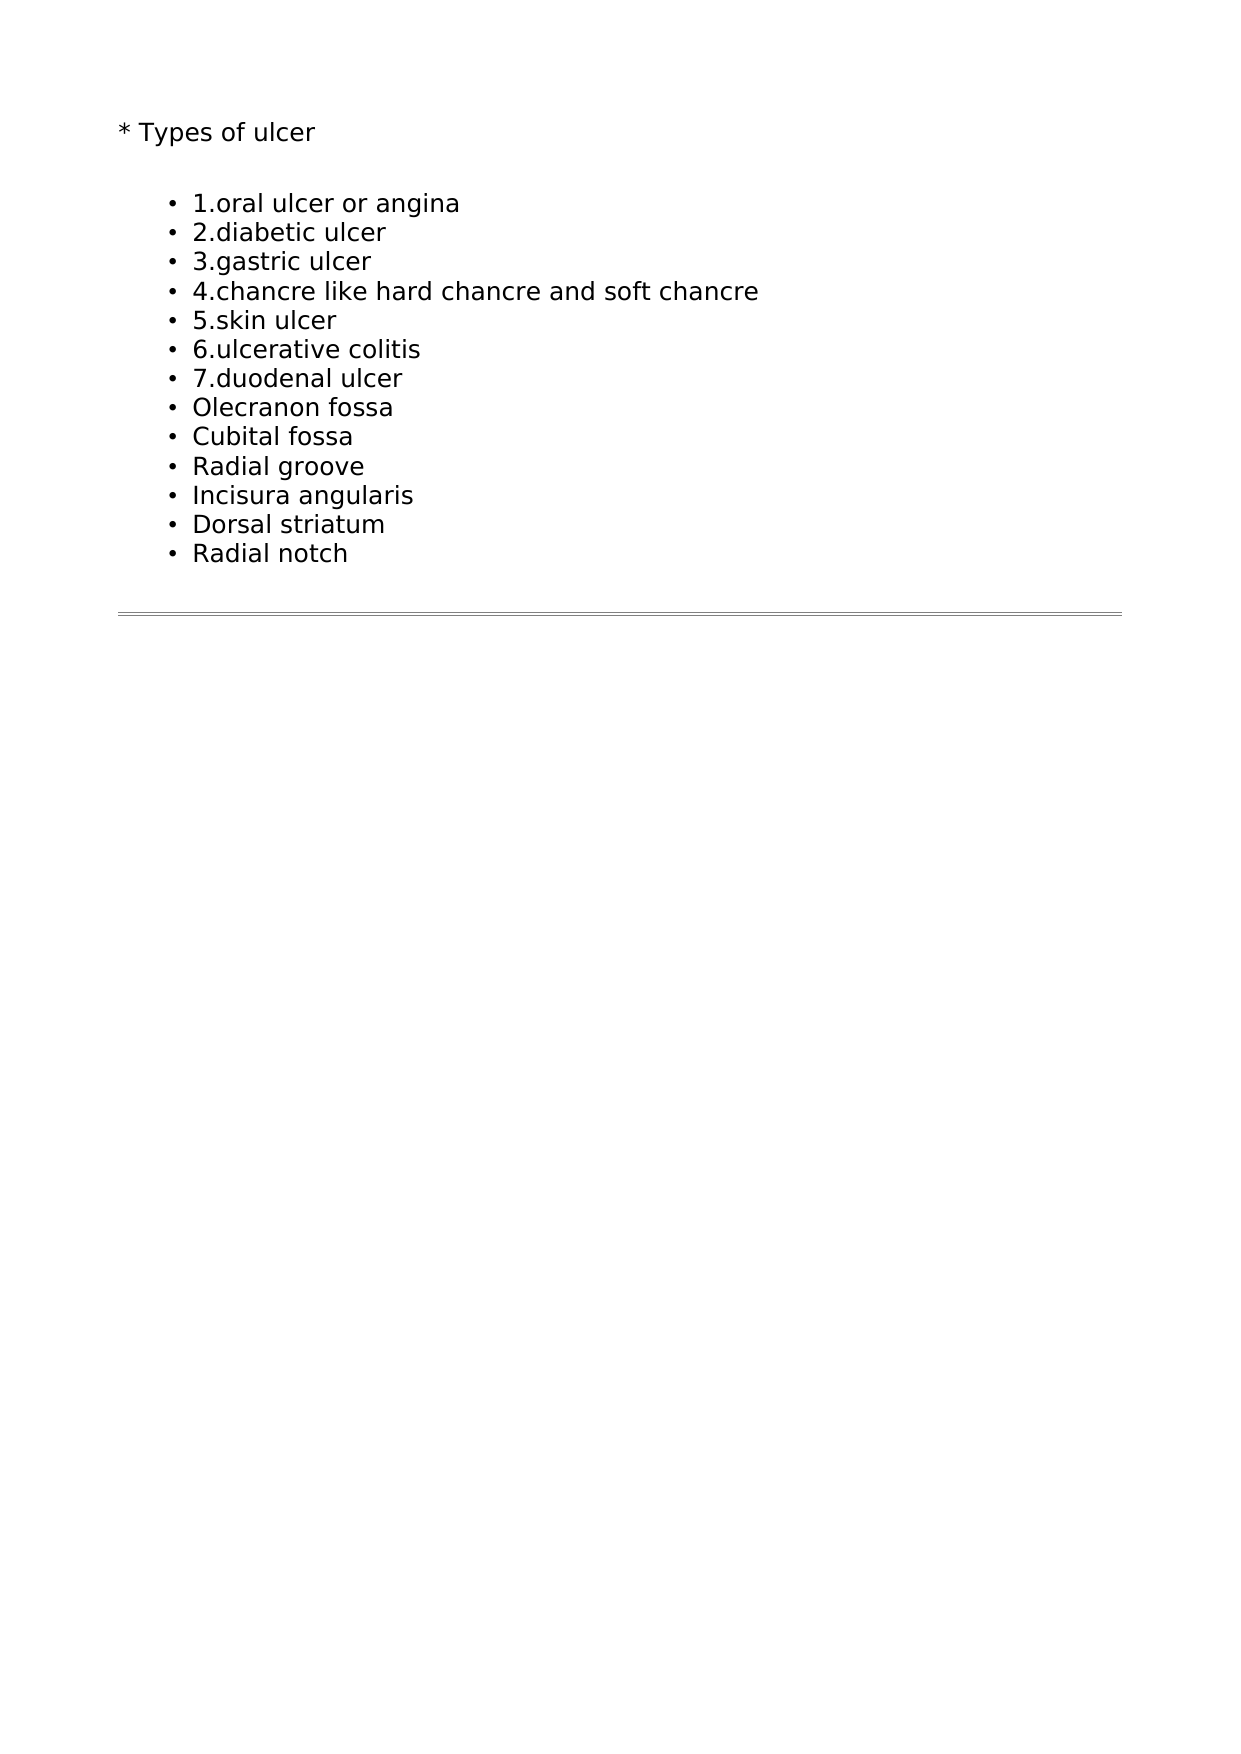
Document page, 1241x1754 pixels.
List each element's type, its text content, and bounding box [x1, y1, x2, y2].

list 3.gastric ulcer [177, 248, 1122, 277]
list 4.chancre like hard chancre and soft chancre [177, 277, 1122, 306]
list 1.oral ulcer or angina [177, 189, 1122, 218]
list 6.ulcerative colitis [177, 335, 1122, 364]
list Incisura angularis [177, 481, 1122, 510]
list 5.skin ulcer [177, 306, 1122, 335]
list Radial groove [177, 452, 1122, 481]
list Radial notch [177, 539, 1122, 568]
list Dorsal striatum [177, 510, 1122, 539]
text * Types of ulcer [118, 118, 1122, 147]
list Olecranon fossa [177, 393, 1122, 423]
list 7.duodenal ulcer [177, 364, 1122, 393]
list 2.diabetic ulcer [177, 218, 1122, 248]
list Cubital fossa [177, 423, 1122, 452]
